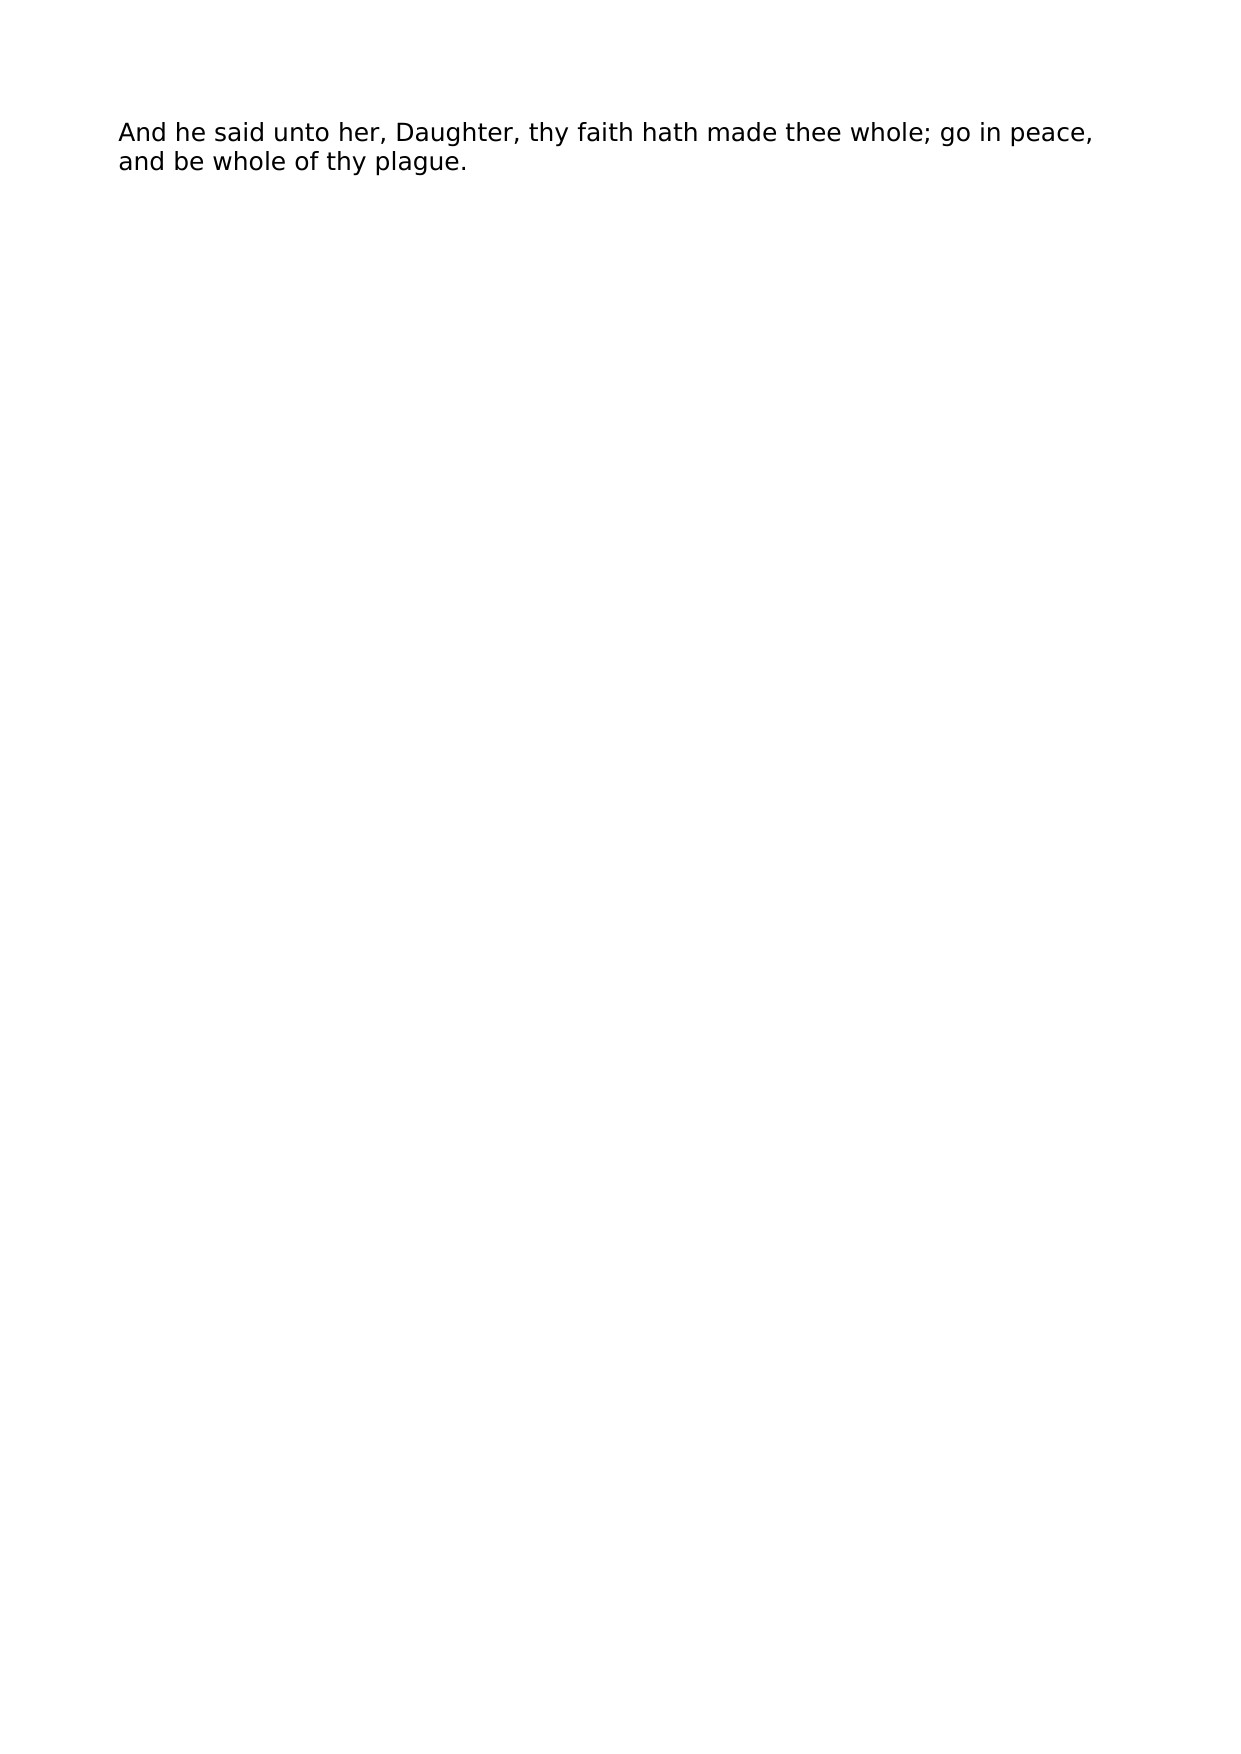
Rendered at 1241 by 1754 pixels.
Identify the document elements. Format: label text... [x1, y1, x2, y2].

text And he said unto her, Daughter, thy faith hath made thee whole; go in peace, and be whole of thy plague. [118, 118, 1122, 176]
